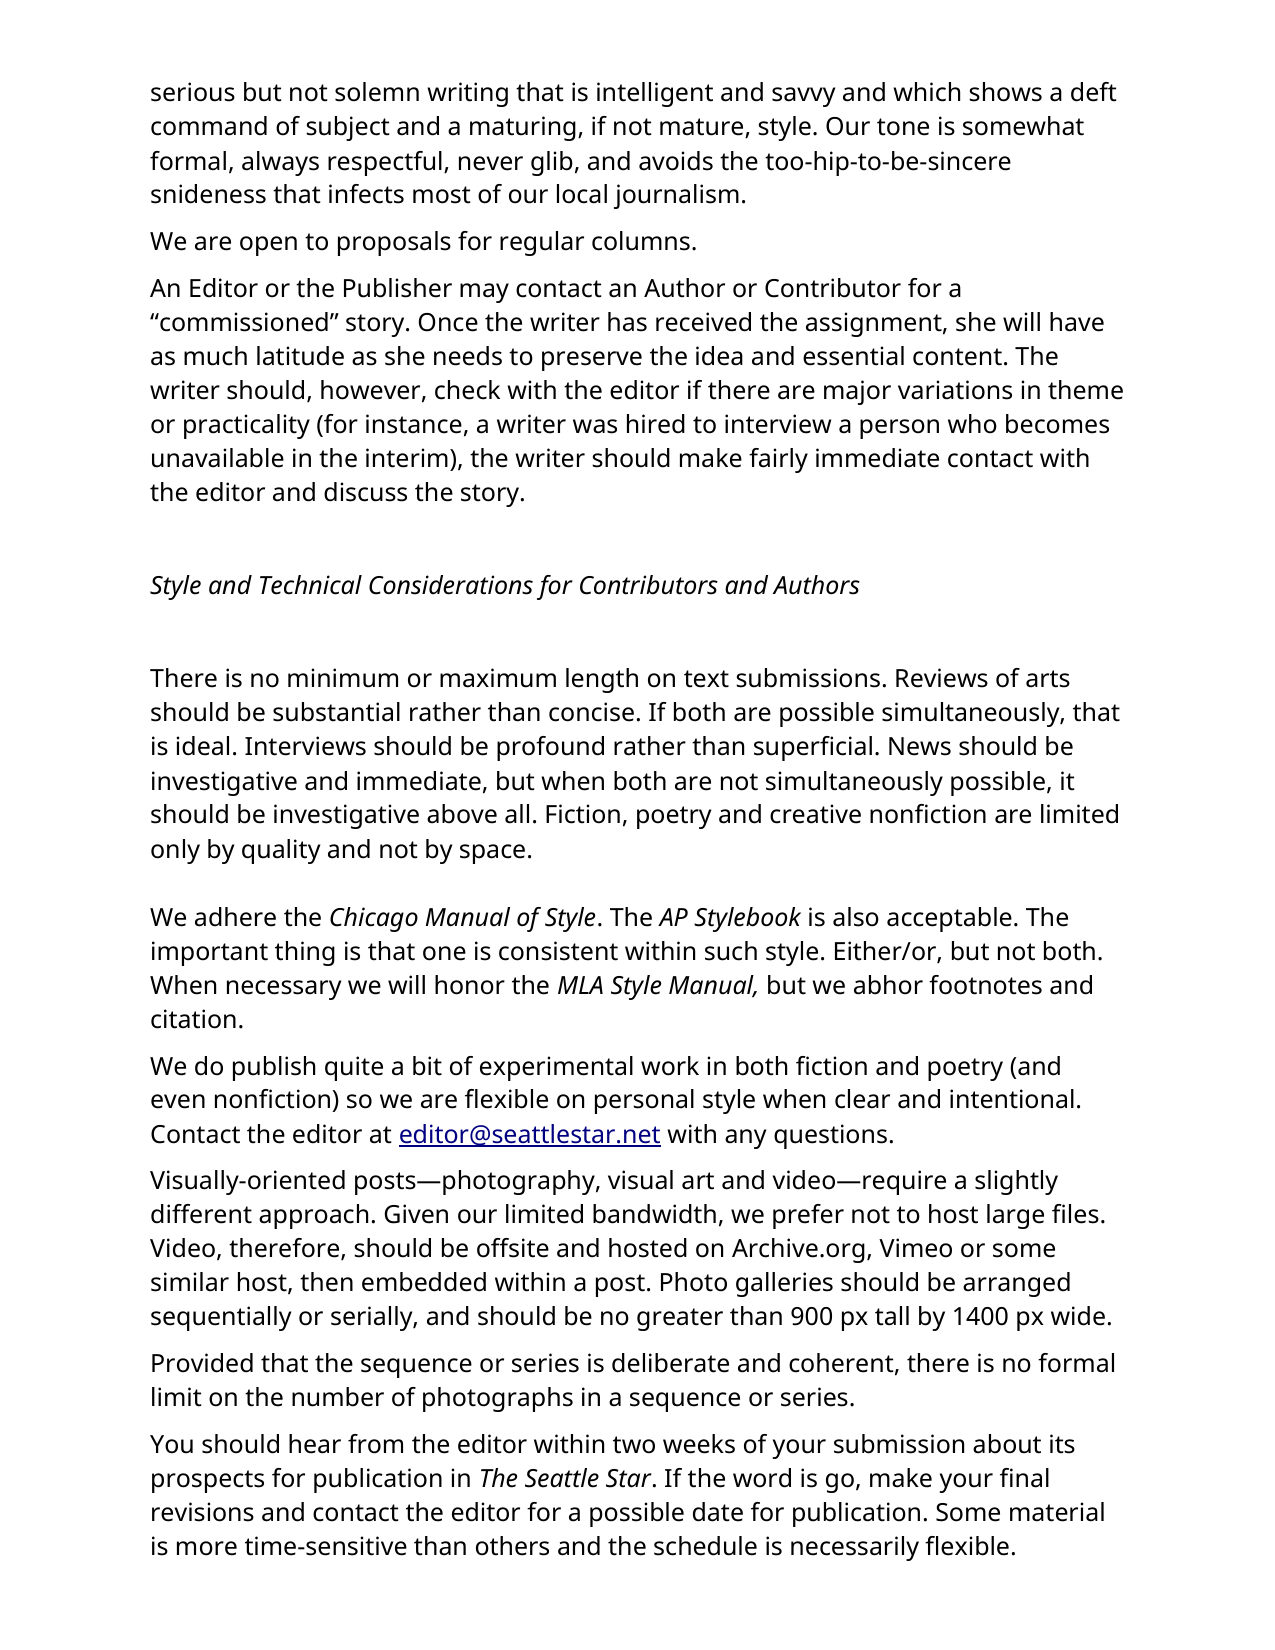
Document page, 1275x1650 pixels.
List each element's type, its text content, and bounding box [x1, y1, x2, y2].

text There is no minimum or maximum length on text submissions. Reviews of arts should be substantial rather than concise. If both are possible simultaneously, that is ideal. Interviews should be profound rather than superficial. News should be investigative and immediate, but when both are not simultaneously possible, it should be investigative above all. Fiction, poetry and creative nonfiction are limited only by quality and not by space. [150, 661, 1125, 865]
text We adhere the Chicago Manual of Style. The AP Stylebook is also acceptable. The important thing is that one is consistent within such style. Either/or, but not both. When necessary we will honor the MLA Style Manual, but we abhor footnotes and citation. [150, 899, 1125, 1036]
text serious but not solemn writing that is intelligent and savvy and which shows a deft command of subject and a maturing, if not mature, style. Our tone is somewhat formal, always respectful, never glib, and avoids the too-hip-to-be-sincere snideness that infects most of our local journalism. [150, 75, 1125, 211]
text An Editor or the Publisher may contact an Author or Contributor for a “commissioned” story. Once the writer has received the assignment, she will have as much latitude as she needs to preserve the idea and essential content. The writer should, however, check with the editor if there are major variations in theme or practicality (for instance, a writer was hired to interview a person who becomes unavailable in the interim), the writer should make fairly immediate contact with the editor and discuss the story. [150, 270, 1125, 509]
text Provided that the sequence or series is deliberate and coherent, there is no formal limit on the number of photographs in a sequence or series. [150, 1346, 1125, 1414]
text You should hear from the editor within two weeks of your submission about its prospects for publication in The Seattle Star. If the word is go, make your final revisions and contact the editor for a possible date for publication. Some material is more time-sensitive than others and the schedule is necessarily flexible. [150, 1426, 1125, 1562]
text We do publish quite a bit of experimental work in both fiction and poetry (and even nonfiction) so we are flexible on personal style when clear and intentional. Contact the editor at editor@seattlestar.net with any questions. [150, 1048, 1125, 1150]
text We are open to proposals for regular columns. [150, 224, 1125, 258]
text Visually-oriented posts—photography, visual art and video—require a slightly different approach. Given our limited bandwidth, we prefer not to host large files. Video, therefore, should be offsite and hosted on Archive.org, Vimeo or some similar host, then embedded within a post. Photo galleries should be arranged sequentially or serially, and should be no greater than 900 px tall by 1400 px wide. [150, 1163, 1125, 1333]
text Style and Technical Considerations for Contributors and Authors [150, 568, 1125, 602]
